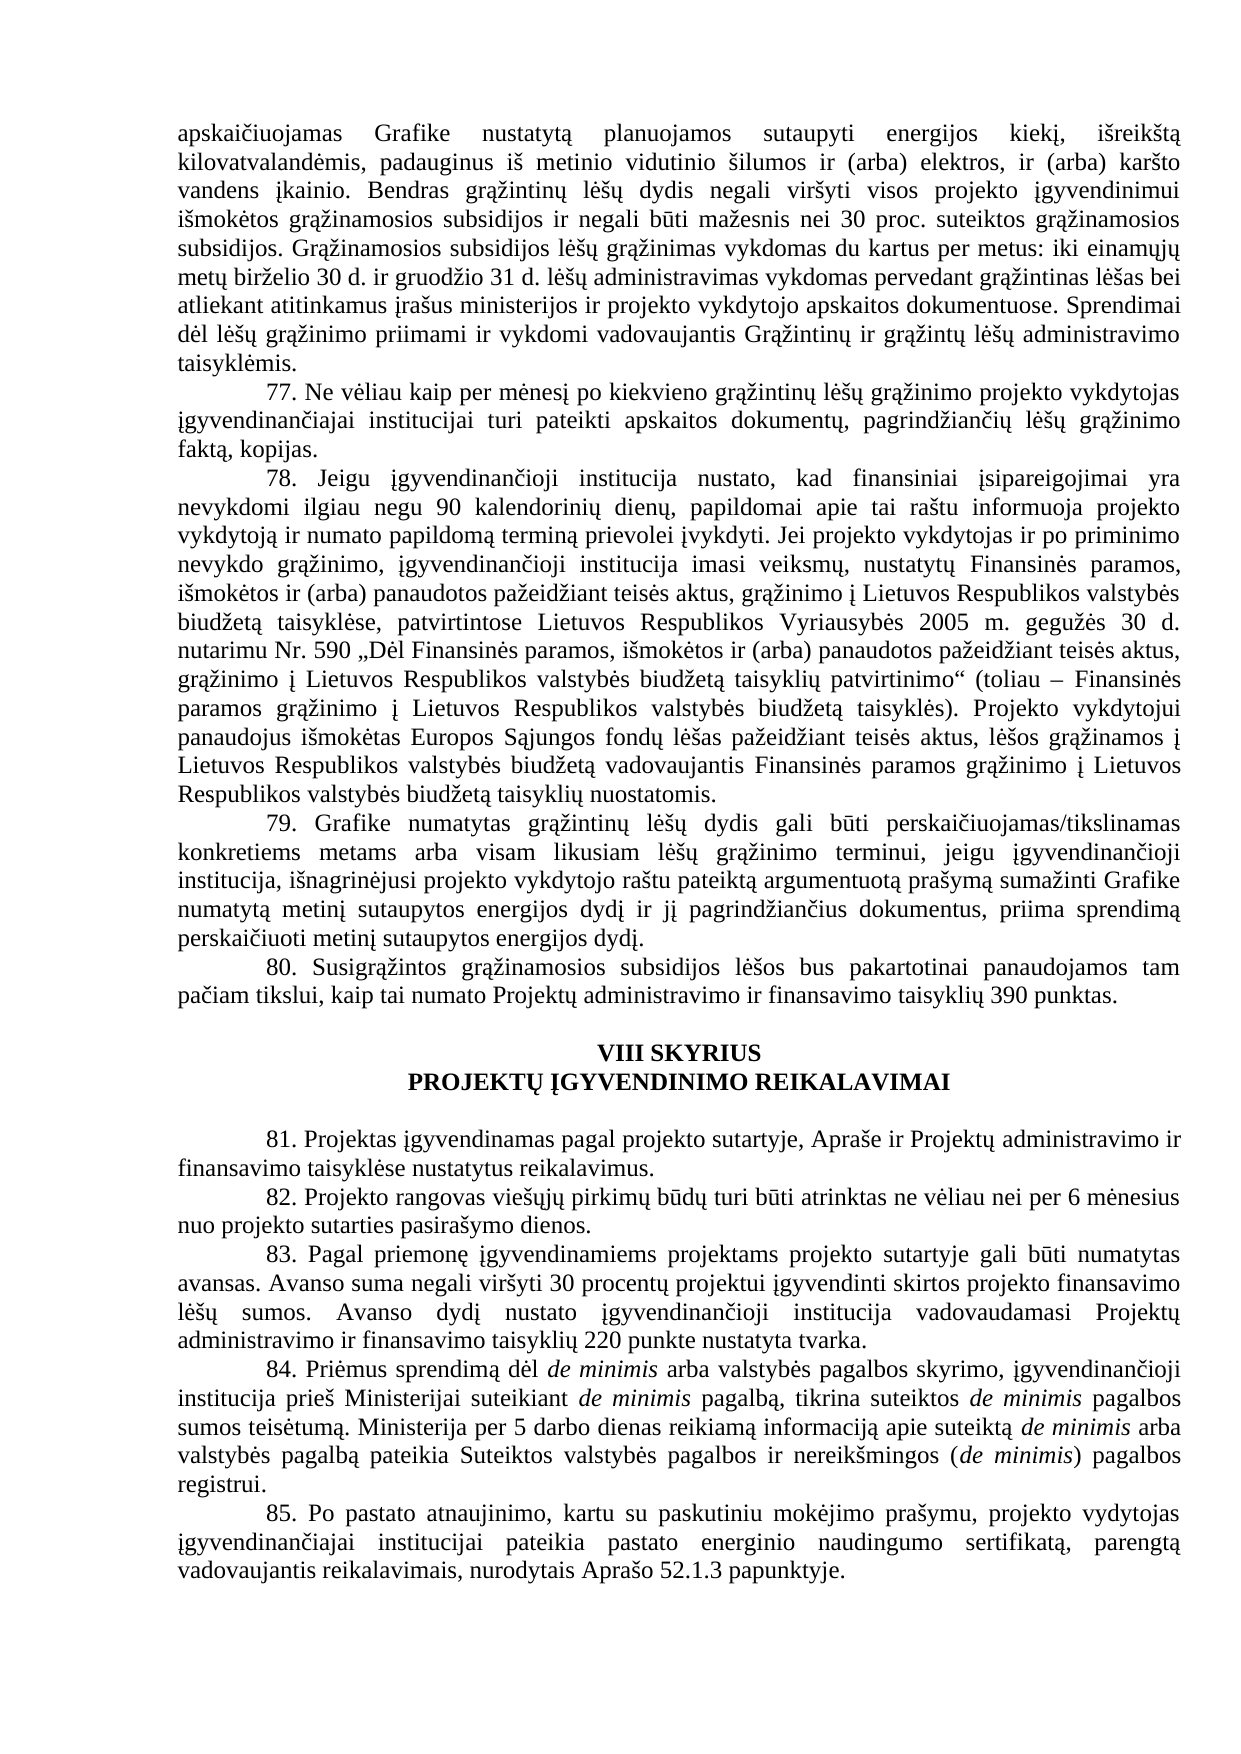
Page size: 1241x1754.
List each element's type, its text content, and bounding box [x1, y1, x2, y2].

text 84. Priėmus sprendimą dėl de minimis arba valstybės pagalbos skyrimo, įgyvendinančioji institucija prieš Ministerijai suteikiant de minimis pagalbą, tikrina suteiktos de minimis pagalbos sumos teisėtumą. Ministerija per 5 darbo dienas reikiamą informaciją apie suteiktą de minimis arba valstybės pagalbą pateikia Suteiktos valstybės pagalbos ir nereikšmingos (de minimis) pagalbos registrui. [177, 1354, 1181, 1498]
text PROJEKTŲ ĮGYVENDINIMO REIKALAVIMAI [177, 1067, 1181, 1096]
text 82. Projekto rangovas viešųjų pirkimų būdų turi būti atrinktas ne vėliau nei per 6 mėnesius nuo projekto sutarties pasirašymo dienos. [177, 1182, 1181, 1239]
text 77. Ne vėliau kaip per mėnesį po kiekvieno grąžintinų lėšų grąžinimo projekto vykdytojas įgyvendinančiajai institucijai turi pateikti apskaitos dokumentų, pagrindžiančių lėšų grąžinimo faktą, kopijas. [177, 377, 1181, 463]
text 81. Projektas įgyvendinamas pagal projekto sutartyje, Apraše ir Projektų administravimo ir finansavimo taisyklėse nustatytus reikalavimus. [177, 1124, 1181, 1182]
text VIII SKYRIUS [177, 1038, 1181, 1067]
text 78. Jeigu įgyvendinančioji institucija nustato, kad finansiniai įsipareigojimai yra nevykdomi ilgiau negu 90 kalendorinių dienų, papildomai apie tai raštu informuoja projekto vykdytoją ir numato papildomą terminą prievolei įvykdyti. Jei projekto vykdytojas ir po priminimo nevykdo grąžinimo, įgyvendinančioji institucija imasi veiksmų, nustatytų Finansinės paramos, išmokėtos ir (arba) panaudotos pažeidžiant teisės aktus, grąžinimo į Lietuvos Respublikos valstybės biudžetą taisyklėse, patvirtintose Lietuvos Respublikos Vyriausybės 2005 m. gegužės 30 d. nutarimu Nr. 590 „Dėl Finansinės paramos, išmokėtos ir (arba) panaudotos pažeidžiant teisės aktus, grąžinimo į Lietuvos Respublikos valstybės biudžetą taisyklių patvirtinimo“ (toliau – Finansinės paramos grąžinimo į Lietuvos Respublikos valstybės biudžetą taisyklės). Projekto vykdytojui panaudojus išmokėtas Europos Sąjungos fondų lėšas pažeidžiant teisės aktus, lėšos grąžinamos į Lietuvos Respublikos valstybės biudžetą vadovaujantis Finansinės paramos grąžinimo į Lietuvos Respublikos valstybės biudžetą taisyklių nuostatomis. [177, 463, 1181, 808]
text apskaičiuojamas Grafike nustatytą planuojamos sutaupyti energijos kiekį, išreikštą kilovatvalandėmis, padauginus iš metinio vidutinio šilumos ir (arba) elektros, ir (arba) karšto vandens įkainio. Bendras grąžintinų lėšų dydis negali viršyti visos projekto įgyvendinimui išmokėtos grąžinamosios subsidijos ir negali būti mažesnis nei 30 proc. suteiktos grąžinamosios subsidijos. Grąžinamosios subsidijos lėšų grąžinimas vykdomas du kartus per metus: iki einamųjų metų birželio 30 d. ir gruodžio 31 d. lėšų administravimas vykdomas pervedant grąžintinas lėšas bei atliekant atitinkamus įrašus ministerijos ir projekto vykdytojo apskaitos dokumentuose. Sprendimai dėl lėšų grąžinimo priimami ir vykdomi vadovaujantis Grąžintinų ir grąžintų lėšų administravimo taisyklėmis. [177, 118, 1181, 377]
text 79. Grafike numatytas grąžintinų lėšų dydis gali būti perskaičiuojamas/tikslinamas konkretiems metams arba visam likusiam lėšų grąžinimo terminui, jeigu įgyvendinančioji institucija, išnagrinėjusi projekto vykdytojo raštu pateiktą argumentuotą prašymą sumažinti Grafike numatytą metinį sutaupytos energijos dydį ir jį pagrindžiančius dokumentus, priima sprendimą perskaičiuoti metinį sutaupytos energijos dydį. [177, 808, 1181, 952]
text 85. Po pastato atnaujinimo, kartu su paskutiniu mokėjimo prašymu, projekto vydytojas įgyvendinančiajai institucijai pateikia pastato energinio naudingumo sertifikatą, parengtą vadovaujantis reikalavimais, nurodytais Aprašo 52.1.3 papunktyje. [177, 1498, 1181, 1584]
text 83. Pagal priemonę įgyvendinamiems projektams projekto sutartyje gali būti numatytas avansas. Avanso suma negali viršyti 30 procentų projektui įgyvendinti skirtos projekto finansavimo lėšų sumos. Avanso dydį nustato įgyvendinančioji institucija vadovaudamasi Projektų administravimo ir finansavimo taisyklių 220 punkte nustatyta tvarka. [177, 1239, 1181, 1354]
text 80. Susigrąžintos grąžinamosios subsidijos lėšos bus pakartotinai panaudojamos tam pačiam tikslui, kaip tai numato Projektų administravimo ir finansavimo taisyklių 390 punktas. [177, 952, 1181, 1009]
